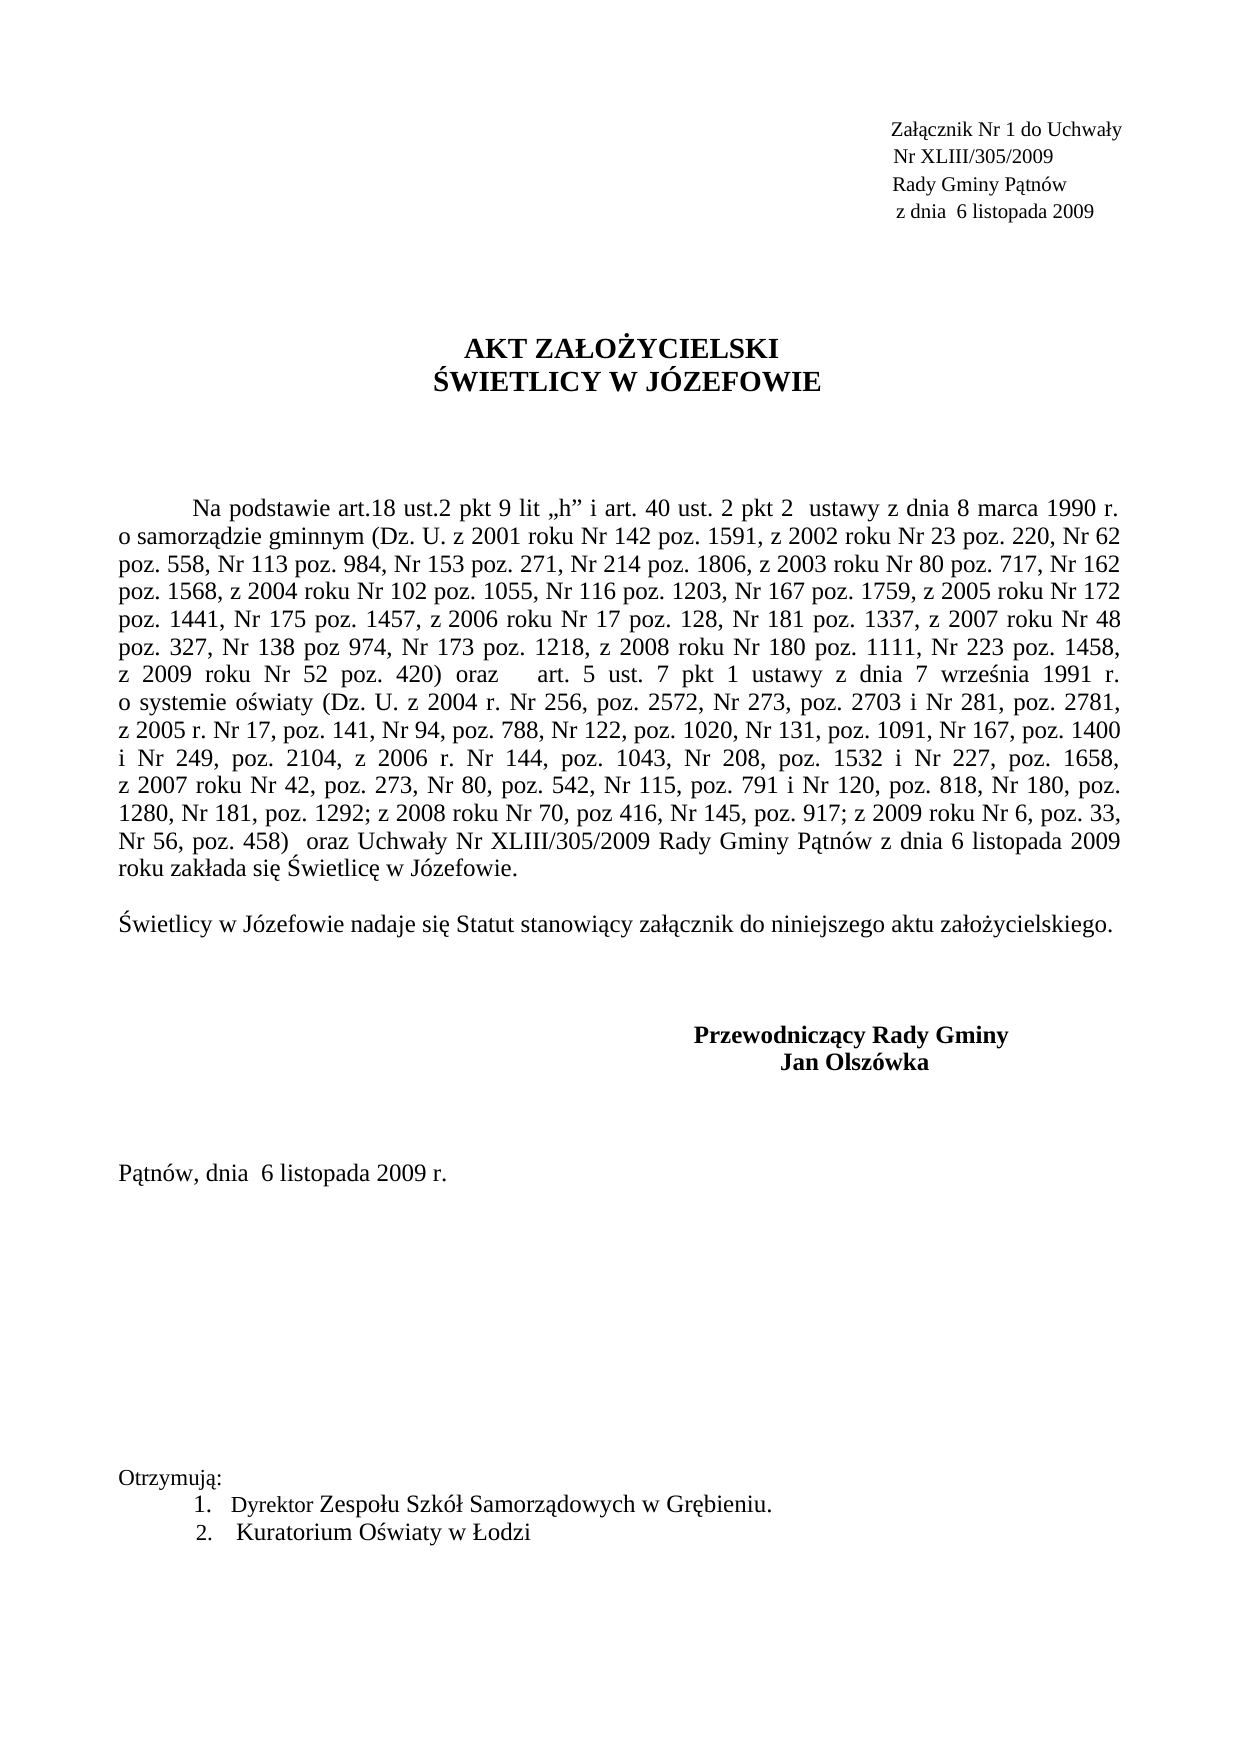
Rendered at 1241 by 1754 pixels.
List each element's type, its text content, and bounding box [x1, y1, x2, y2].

text Nr XLIII/305/2009 [118, 141, 1122, 169]
text Rady Gminy Pątnów [118, 169, 1122, 197]
text Załącznik Nr 1 do Uchwały [118, 118, 1122, 141]
text Otrzymują: [118, 1464, 1122, 1490]
list Dyrektor Zespołu Szkół Samorządowych w Grębieniu. [193, 1490, 1122, 1518]
text Przewodniczący Rady Gminy [118, 1021, 1122, 1048]
subtitle AKT ZAŁOŻYCIELSKI [118, 333, 1110, 365]
text 2. Kuratorium Oświaty w Łodzi [156, 1518, 1122, 1545]
text Jan Olszówka [587, 1048, 1122, 1076]
text Pątnów, dnia 6 listopada 2009 r. [118, 1159, 1122, 1187]
text Na podstawie art.18 ust.2 pkt 9 lit „h” i art. 40 ust. 2 pkt 2 ustawy z dnia 8 marca 1990 r. o samorządzie gminnym (Dz. U. z 2001 roku Nr 142 poz. 1591, z 2002 roku Nr 23 poz. 220, Nr 62 poz. 558, Nr 113 poz. 984, Nr 153 poz. 271, Nr 214 poz. 1806, z 2003 roku Nr 80 poz. 717, Nr 162 poz. 1568, z 2004 roku Nr 102 poz. 1055, Nr 116 poz. 1203, Nr 167 poz. 1759, z 2005 roku Nr 172 poz. 1441, Nr 175 poz. 1457, z 2006 roku Nr 17 poz. 128, Nr 181 poz. 1337, z 2007 roku Nr 48 poz. 327, Nr 138 poz 974, Nr 173 poz. 1218, z 2008 roku Nr 180 poz. 1111, Nr 223 poz. 1458, z 2009 roku Nr 52 poz. 420) oraz art. 5 ust. 7 pkt 1 ustawy z dnia 7 września 1991 r. o systemie oświaty (Dz. U. z 2004 r. Nr 256, poz. 2572, Nr 273, poz. 2703 i Nr 281, poz. 2781, z 2005 r. Nr 17, poz. 141, Nr 94, poz. 788, Nr 122, poz. 1020, Nr 131, poz. 1091, Nr 167, poz. 1400 i Nr 249, poz. 2104, z 2006 r. Nr 144, poz. 1043, Nr 208, poz. 1532 i Nr 227, poz. 1658, z 2007 roku Nr 42, poz. 273, Nr 80, poz. 542, Nr 115, poz. 791 i Nr 120, poz. 818, Nr 180, poz. 1280, Nr 181, poz. 1292; z 2008 roku Nr 70, poz 416, Nr 145, poz. 917; z 2009 roku Nr 6, poz. 33, Nr 56, poz. 458) oraz Uchwały Nr XLIII/305/2009 Rady Gminy Pątnów z dnia 6 listopada 2009 roku zakłada się Świetlicę w Józefowie. [118, 494, 1122, 882]
text z dnia 6 listopada 2009 [118, 197, 1122, 224]
subtitle ŚWIETLICY W JÓZEFOWIE [118, 365, 1122, 397]
text Świetlicy w Józefowie nadaje się Statut stanowiący załącznik do niniejszego aktu założycielskiego. [118, 910, 1122, 938]
